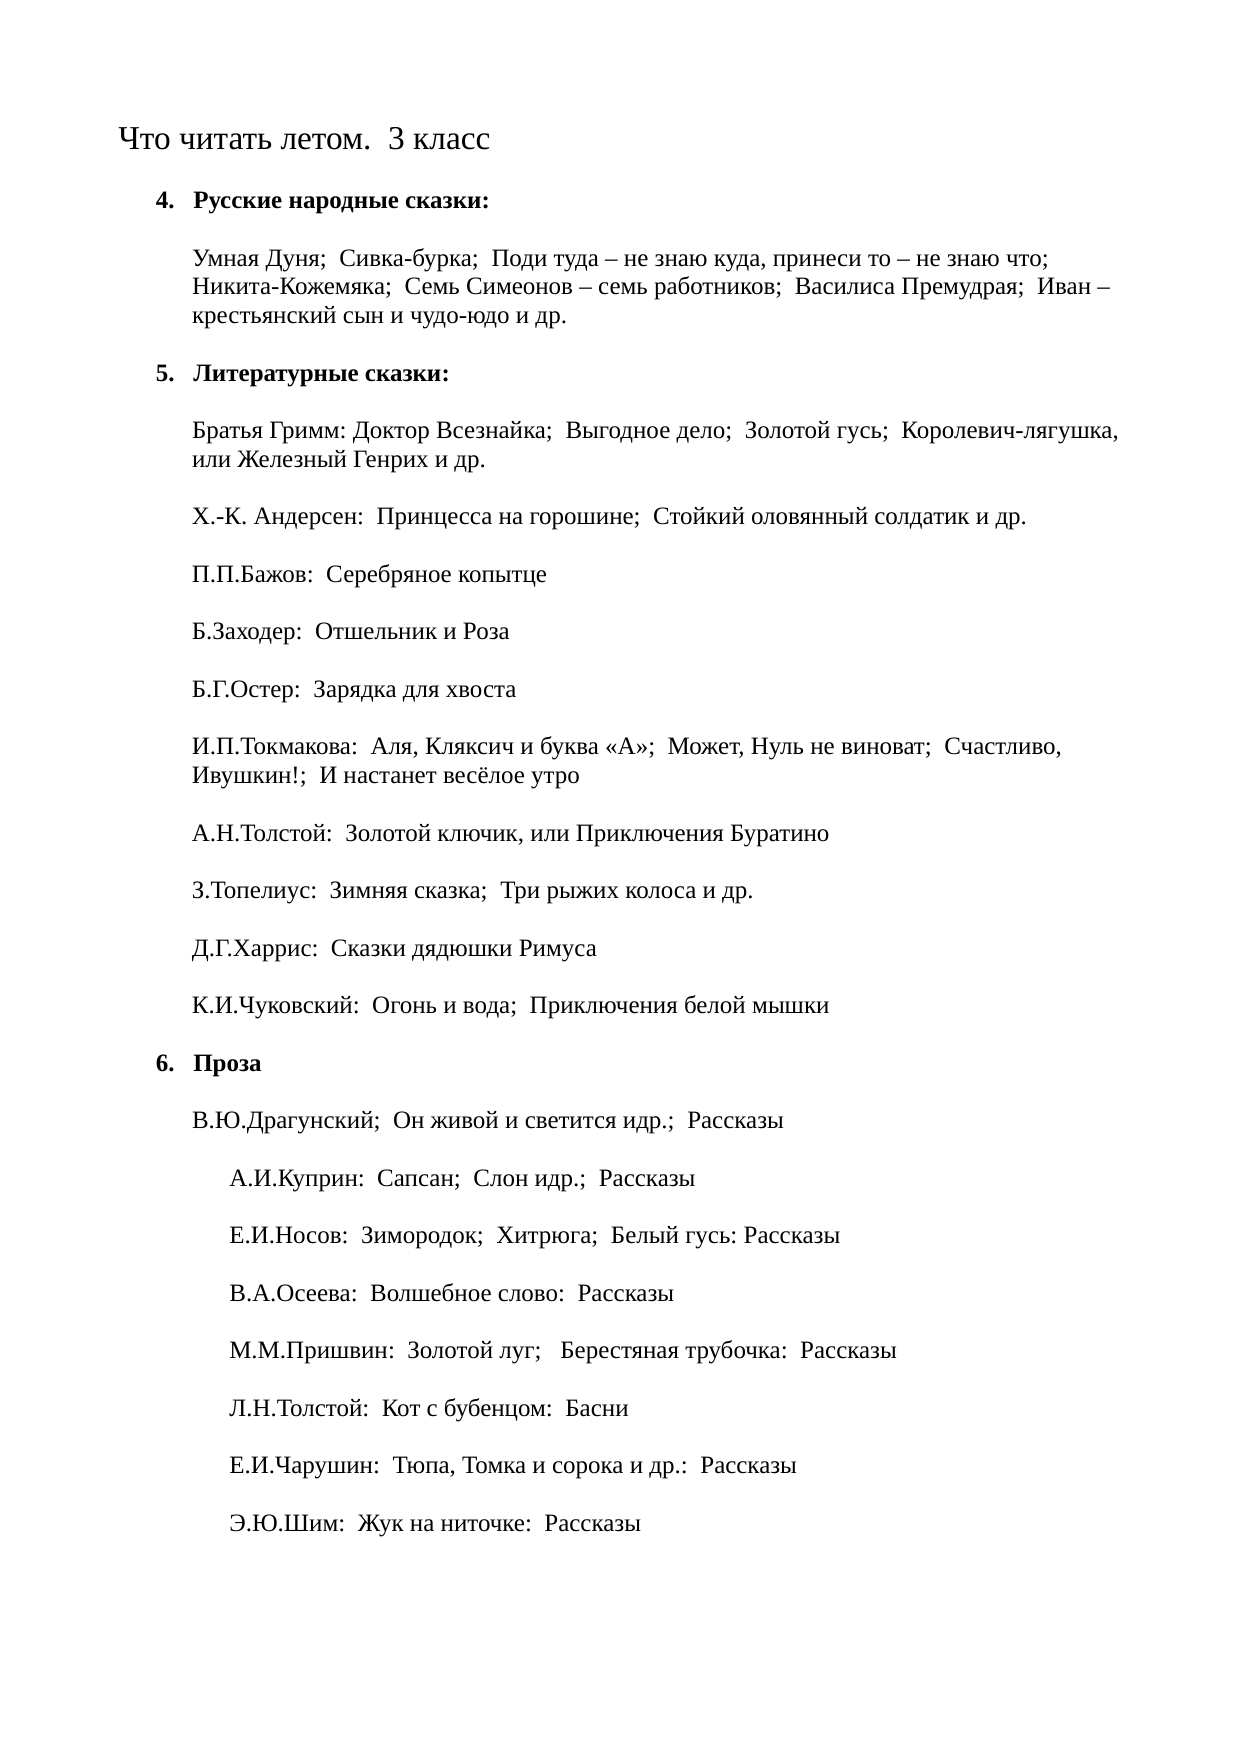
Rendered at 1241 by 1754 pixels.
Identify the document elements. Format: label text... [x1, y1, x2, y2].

text П.П.Бажов: Серебряное копытце [118, 559, 1122, 588]
text Х.-К. Андерсен: Принцесса на горошине; Стойкий оловянный солдатик и др. [118, 501, 1122, 530]
text Д.Г.Харрис: Сказки дядюшки Римуса [118, 933, 1122, 961]
text Л.Н.Толстой: Кот с бубенцом: Басни [156, 1393, 1122, 1421]
text Что читать летом. 3 класс [118, 118, 1122, 156]
text В.А.Осеева: Волшебное слово: Рассказы [156, 1278, 1122, 1306]
text М.М.Пришвин: Золотой луг; Берестяная трубочка: Рассказы [156, 1335, 1122, 1364]
list Литературные сказки: [156, 358, 1122, 386]
text А.И.Куприн: Сапсан; Слон идр.; Рассказы [156, 1163, 1122, 1191]
text К.И.Чуковский: Огонь и вода; Приключения белой мышки [118, 990, 1122, 1019]
text З.Топелиус: Зимняя сказка; Три рыжих колоса и др. [118, 875, 1122, 904]
text Е.И.Носов: Зимородок; Хитрюга; Белый гусь: Рассказы [156, 1220, 1122, 1249]
text И.П.Токмакова: Аля, Кляксич и буква «А»; Может, Нуль не виноват; Счастливо, Ивушкин!; И настанет весёлое утро [192, 731, 1122, 789]
list Русские народные сказки: [156, 185, 1122, 214]
text Умная Дуня; Сивка-бурка; Поди туда – не знаю куда, принеси то – не знаю что; Никита-Кожемяка; Семь Симеонов – семь работников; Василиса Премудрая; Иван – крестьянский сын и чудо-юдо и др. [192, 243, 1122, 329]
text Б.Г.Остер: Зарядка для хвоста [118, 674, 1122, 703]
text Е.И.Чарушин: Тюпа, Томка и сорока и др.: Рассказы [156, 1450, 1122, 1479]
text А.Н.Толстой: Золотой ключик, или Приключения Буратино [118, 818, 1122, 846]
text В.Ю.Драгунский; Он живой и светится идр.; Рассказы [156, 1105, 1122, 1134]
list Проза [156, 1048, 1122, 1076]
text Б.Заходер: Отшельник и Роза [118, 616, 1122, 645]
text Братья Гримм: Доктор Всезнайка; Выгодное дело; Золотой гусь; Королевич-лягушка, или Железный Генрих и др. [192, 415, 1122, 473]
text Э.Ю.Шим: Жук на ниточке: Рассказы [156, 1508, 1122, 1536]
